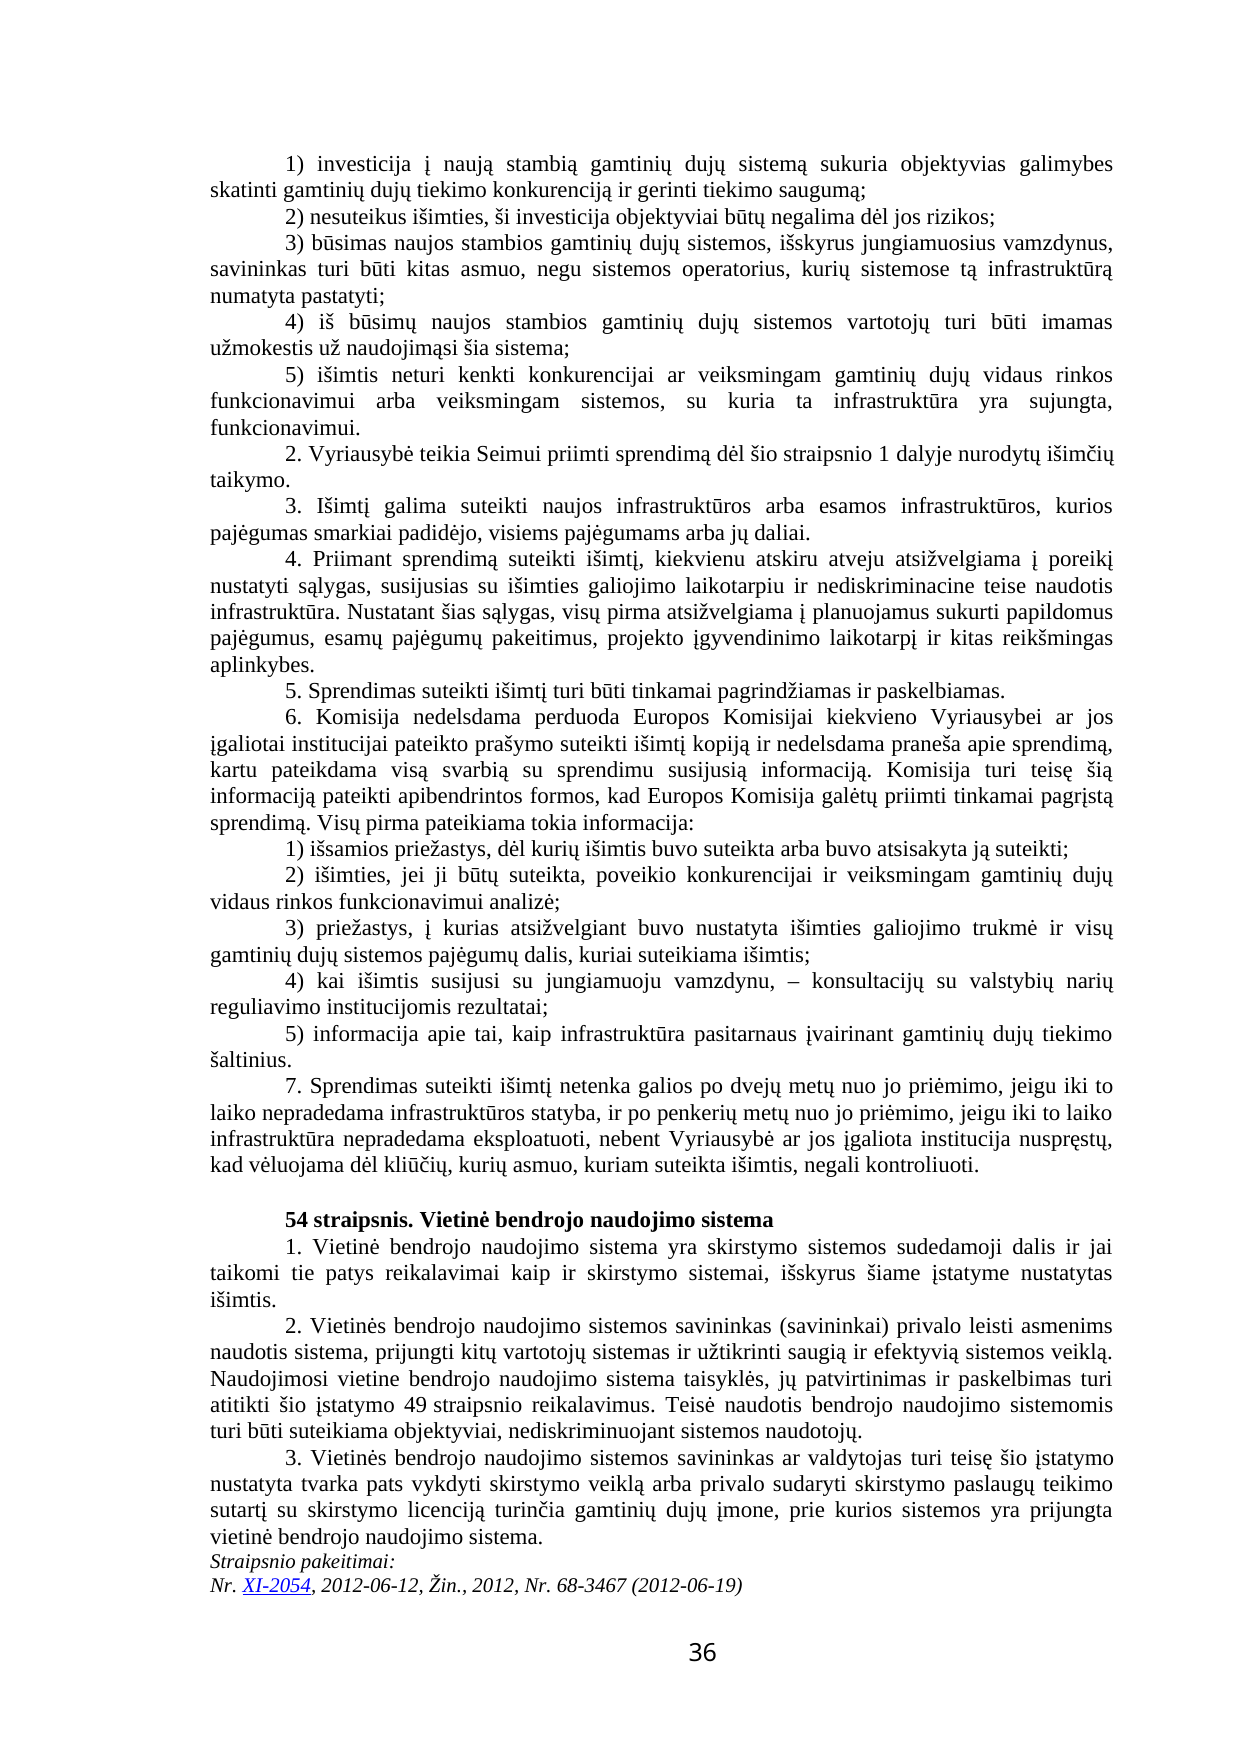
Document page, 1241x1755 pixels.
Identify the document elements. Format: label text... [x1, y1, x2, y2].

text Nr. XI-2054, 2012-06-12, Žin., 2012, Nr. 68-3467 (2012-06-19) [210, 1573, 1120, 1597]
text 2) nesuteikus išimties, ši investicija objektyviai būtų negalima dėl jos rizikos; [210, 203, 1114, 229]
text 4) iš būsimų naujos stambios gamtinių dujų sistemos vartotojų turi būti imamas užmokestis už naudojimąsi šia sistema; [210, 308, 1114, 361]
text 4) kai išimtis susijusi su jungiamuoju vamzdynu, – konsultacijų su valstybių narių reguliavimo institucijomis rezultatai; [210, 967, 1114, 1020]
text 3. Išimtį galima suteikti naujos infrastruktūros arba esamos infrastruktūros, kurios pajėgumas smarkiai padidėjo, visiems pajėgumams arba jų daliai. [210, 493, 1114, 545]
text 54 straipsnis. Vietinė bendrojo naudojimo sistema [210, 1207, 1114, 1233]
text 5) informacija apie tai, kaip infrastruktūra pasitarnaus įvairinant gamtinių dujų tiekimo šaltinius. [210, 1020, 1114, 1072]
text 7. Sprendimas suteikti išimtį netenka galios po dvejų metų nuo jo priėmimo, jeigu iki to laiko nepradedama infrastruktūros statyba, ir po penkerių metų nuo jo priėmimo, jeigu iki to laiko infrastruktūra nepradedama eksploatuoti, nebent Vyriausybė ar jos įgaliota institucija nuspręstų, kad vėluojama dėl kliūčių, kurių asmuo, kuriam suteikta išimtis, negali kontroliuoti. [210, 1072, 1114, 1178]
text 2) išimties, jei ji būtų suteikta, poveikio konkurencijai ir veiksmingam gamtinių dujų vidaus rinkos funkcionavimui analizė; [210, 862, 1114, 914]
text 2. Vietinės bendrojo naudojimo sistemos savininkas (savininkai) privalo leisti asmenims naudotis sistema, prijungti kitų vartotojų sistemas ir užtikrinti saugią ir efektyvią sistemos veiklą. Naudojimosi vietine bendrojo naudojimo sistema taisyklės, jų patvirtinimas ir paskelbimas turi atitikti šio įstatymo 49 straipsnio reikalavimus. Teisė naudotis bendrojo naudojimo sistemomis turi būti suteikiama objektyviai, nediskriminuojant sistemos naudotojų. [210, 1312, 1114, 1444]
text 4. Priimant sprendimą suteikti išimtį, kiekvienu atskiru atveju atsižvelgiama į poreikį nustatyti sąlygas, susijusias su išimties galiojimo laikotarpiu ir nediskriminacine teise naudotis infrastruktūra. Nustatant šias sąlygas, visų pirma atsižvelgiama į planuojamus sukurti papildomus pajėgumus, esamų pajėgumų pakeitimus, projekto įgyvendinimo laikotarpį ir kitas reikšmingas aplinkybes. [210, 545, 1114, 677]
text 3. Vietinės bendrojo naudojimo sistemos savininkas ar valdytojas turi teisę šio įstatymo nustatyta tvarka pats vykdyti skirstymo veiklą arba privalo sudaryti skirstymo paslaugų teikimo sutartį su skirstymo licenciją turinčia gamtinių dujų įmone, prie kurios sistemos yra prijungta vietinė bendrojo naudojimo sistema. [210, 1444, 1114, 1549]
text 3) priežastys, į kurias atsižvelgiant buvo nustatyta išimties galiojimo trukmė ir visų gamtinių dujų sistemos pajėgumų dalis, kuriai suteikiama išimtis; [210, 914, 1114, 967]
text 5) išimtis neturi kenkti konkurencijai ar veiksmingam gamtinių dujų vidaus rinkos funkcionavimui arba veiksmingam sistemos, su kuria ta infrastruktūra yra sujungta, funkcionavimui. [210, 361, 1114, 440]
text 5. Sprendimas suteikti išimtį turi būti tinkamai pagrindžiamas ir paskelbiamas. [210, 677, 1114, 703]
text 1) investicija į naują stambią gamtinių dujų sistemą sukuria objektyvias galimybes skatinti gamtinių dujų tiekimo konkurenciją ir gerinti tiekimo saugumą; [210, 150, 1114, 203]
text 6. Komisija nedelsdama perduoda Europos Komisijai kiekvieno Vyriausybei ar jos įgaliotai institucijai pateikto prašymo suteikti išimtį kopiją ir nedelsdama praneša apie sprendimą, kartu pateikdama visą svarbią su sprendimu susijusią informaciją. Komisija turi teisę šią informaciją pateikti apibendrintos formos, kad Europos Komisija galėtų priimti tinkamai pagrįstą sprendimą. Visų pirma pateikiama tokia informacija: [210, 703, 1114, 835]
text 3) būsimas naujos stambios gamtinių dujų sistemos, išskyrus jungiamuosius vamzdynus, savininkas turi būti kitas asmuo, negu sistemos operatorius, kurių sistemose tą infrastruktūrą numatyta pastatyti; [210, 229, 1114, 308]
text 1. Vietinė bendrojo naudojimo sistema yra skirstymo sistemos sudedamoji dalis ir jai taikomi tie patys reikalavimai kaip ir skirstymo sistemai, išskyrus šiame įstatyme nustatytas išimtis. [210, 1233, 1114, 1312]
text 1) išsamios priežastys, dėl kurių išimtis buvo suteikta arba buvo atsisakyta ją suteikti; [210, 835, 1114, 862]
text 2. Vyriausybė teikia Seimui priimti sprendimą dėl šio straipsnio 1 dalyje nurodytų išimčių taikymo. [210, 440, 1114, 493]
text Straipsnio pakeitimai: [210, 1549, 1120, 1573]
